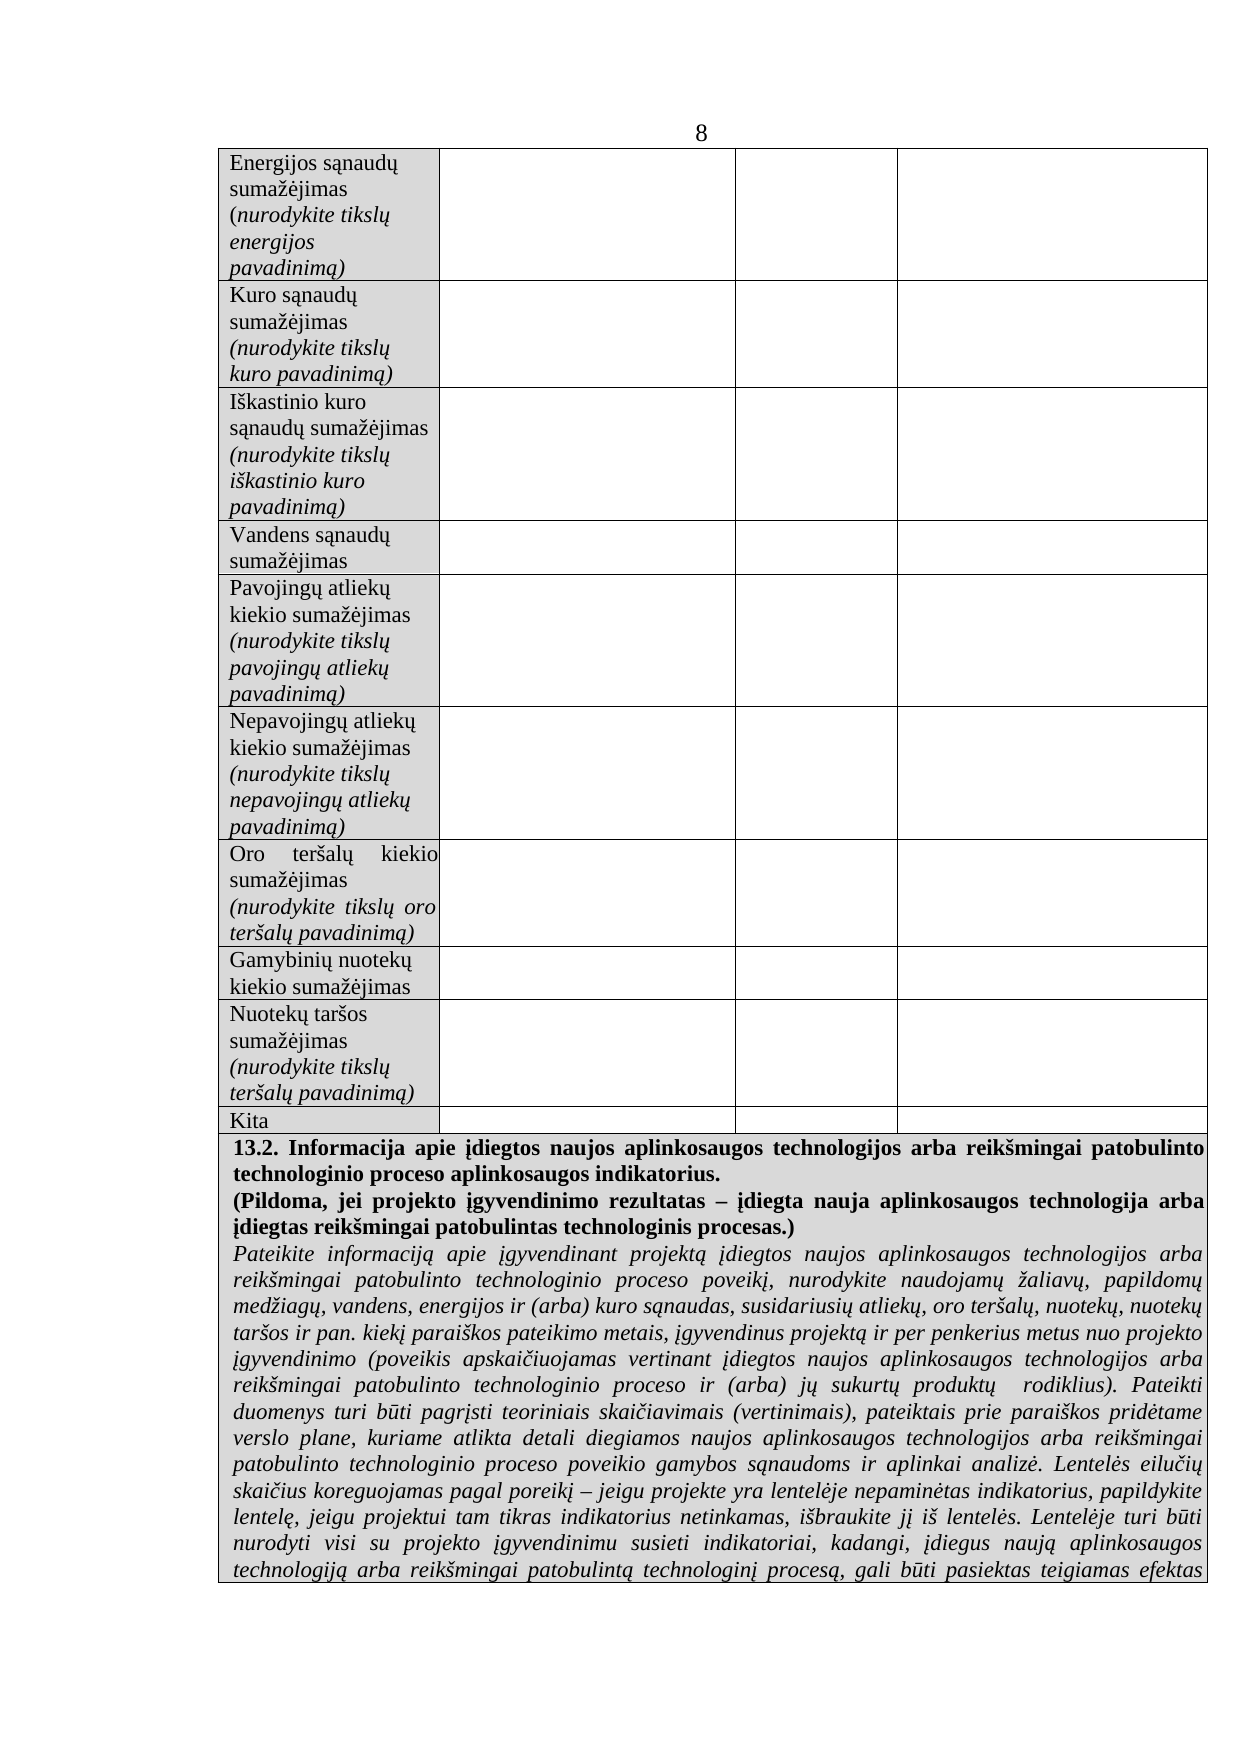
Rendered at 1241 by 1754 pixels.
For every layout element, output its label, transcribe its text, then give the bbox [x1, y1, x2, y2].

table_cell [898, 1107, 1207, 1133]
table_cell [898, 575, 1207, 706]
table_cell [736, 707, 897, 839]
table_cell [440, 149, 735, 280]
table_cell [736, 575, 897, 706]
table_cell 13.2. Informacija apie įdiegtos naujos aplinkosaugos technologijos arba reikšmingai patobulinto technologinio proceso aplinkosaugos indikatorius. (Pildoma, jei projekto įgyvendinimo rezultatas – įdiegta nauja aplinkosaugos technologija arba įdiegtas reikšmingai patobulintas technologinis procesas.) Pateikite informaciją apie įgyvendinant projektą įdiegtos naujos aplinkosaugos technologijos arba reikšmingai patobulinto technologinio proceso poveikį, nurodykite naudojamų žaliavų, papildomų medžiagų, vandens, energijos ir (arba) kuro sąnaudas, susidariusių atliekų, oro teršalų, nuotekų, nuotekų taršos ir pan. kiekį paraiškos pateikimo metais, įgyvendinus projektą ir per penkerius metus nuo projekto įgyvendinimo (poveikis apskaičiuojamas vertinant įdiegtos naujos aplinkosaugos technologijos arba reikšmingai patobulinto technologinio proceso ir (arba) jų sukurtų produktų rodiklius). Pateikti duomenys turi būti pagrįsti teoriniais skaičiavimais (vertinimais), pateiktais prie paraiškos pridėtame verslo plane, kuriame atlikta detali diegiamos naujos aplinkosaugos technologijos arba reikšmingai patobulinto technologinio proceso poveikio gamybos sąnaudoms ir aplinkai analizė. Lentelės eilučių skaičius koreguojamas pagal poreikį – jeigu projekte yra lentelėje nepaminėtas indikatorius, papildykite lentelę, jeigu projektui tam tikras indikatorius netinkamas, išbraukite jį iš lentelės. Lentelėje turi būti nurodyti visi su projekto įgyvendinimu susieti indikatoriai, kadangi, įdiegus naują aplinkosaugos technologiją arba reikšmingai patobulintą technologinį procesą, gali būti pasiektas teigiamas efektas [219, 1134, 1207, 1582]
table_cell [440, 575, 735, 706]
table_cell [440, 521, 735, 573]
table_cell [736, 947, 897, 999]
table_cell [736, 149, 897, 280]
table_cell [736, 1107, 897, 1133]
table_cell [898, 947, 1207, 999]
table_cell [898, 707, 1207, 839]
table_cell Oro teršalų kiekio sumažėjimas (nurodykite tikslų oro teršalų pavadinimą) [219, 840, 439, 946]
table_cell Gamybinių nuotekų kiekio sumažėjimas [219, 947, 439, 999]
table_cell [440, 840, 735, 946]
table_cell [440, 281, 735, 387]
table_cell [898, 149, 1207, 280]
table_cell [898, 388, 1207, 520]
table_cell [898, 840, 1207, 946]
table_cell [736, 281, 897, 387]
table_cell [736, 1000, 897, 1106]
table_cell [440, 707, 735, 839]
table_cell [736, 521, 897, 573]
table_cell Kita [219, 1107, 439, 1133]
table_cell Kuro sąnaudų sumažėjimas (nurodykite tikslų kuro pavadinimą) [219, 281, 439, 387]
table_cell [898, 521, 1207, 573]
table_cell Iškastinio kuro sąnaudų sumažėjimas (nurodykite tikslų iškastinio kuro pavadinimą) [219, 388, 439, 520]
table_cell [440, 388, 735, 520]
table_cell Vandens sąnaudų sumažėjimas [219, 521, 439, 573]
table_cell [440, 1000, 735, 1106]
table_cell [898, 281, 1207, 387]
table_cell [736, 388, 897, 520]
table_cell [440, 947, 735, 999]
table_cell Nuotekų taršos sumažėjimas (nurodykite tikslų teršalų pavadinimą) [219, 1000, 439, 1106]
table_cell Energijos sąnaudų sumažėjimas (nurodykite tikslų energijos pavadinimą) [219, 149, 439, 280]
table_cell [898, 1000, 1207, 1106]
table_cell [440, 1107, 735, 1133]
table_cell [736, 840, 897, 946]
table_cell Nepavojingų atliekų kiekio sumažėjimas (nurodykite tikslų nepavojingų atliekų pavadinimą) [219, 707, 439, 839]
table_cell Pavojingų atliekų kiekio sumažėjimas (nurodykite tikslų pavojingų atliekų pavadinimą) [219, 575, 439, 706]
